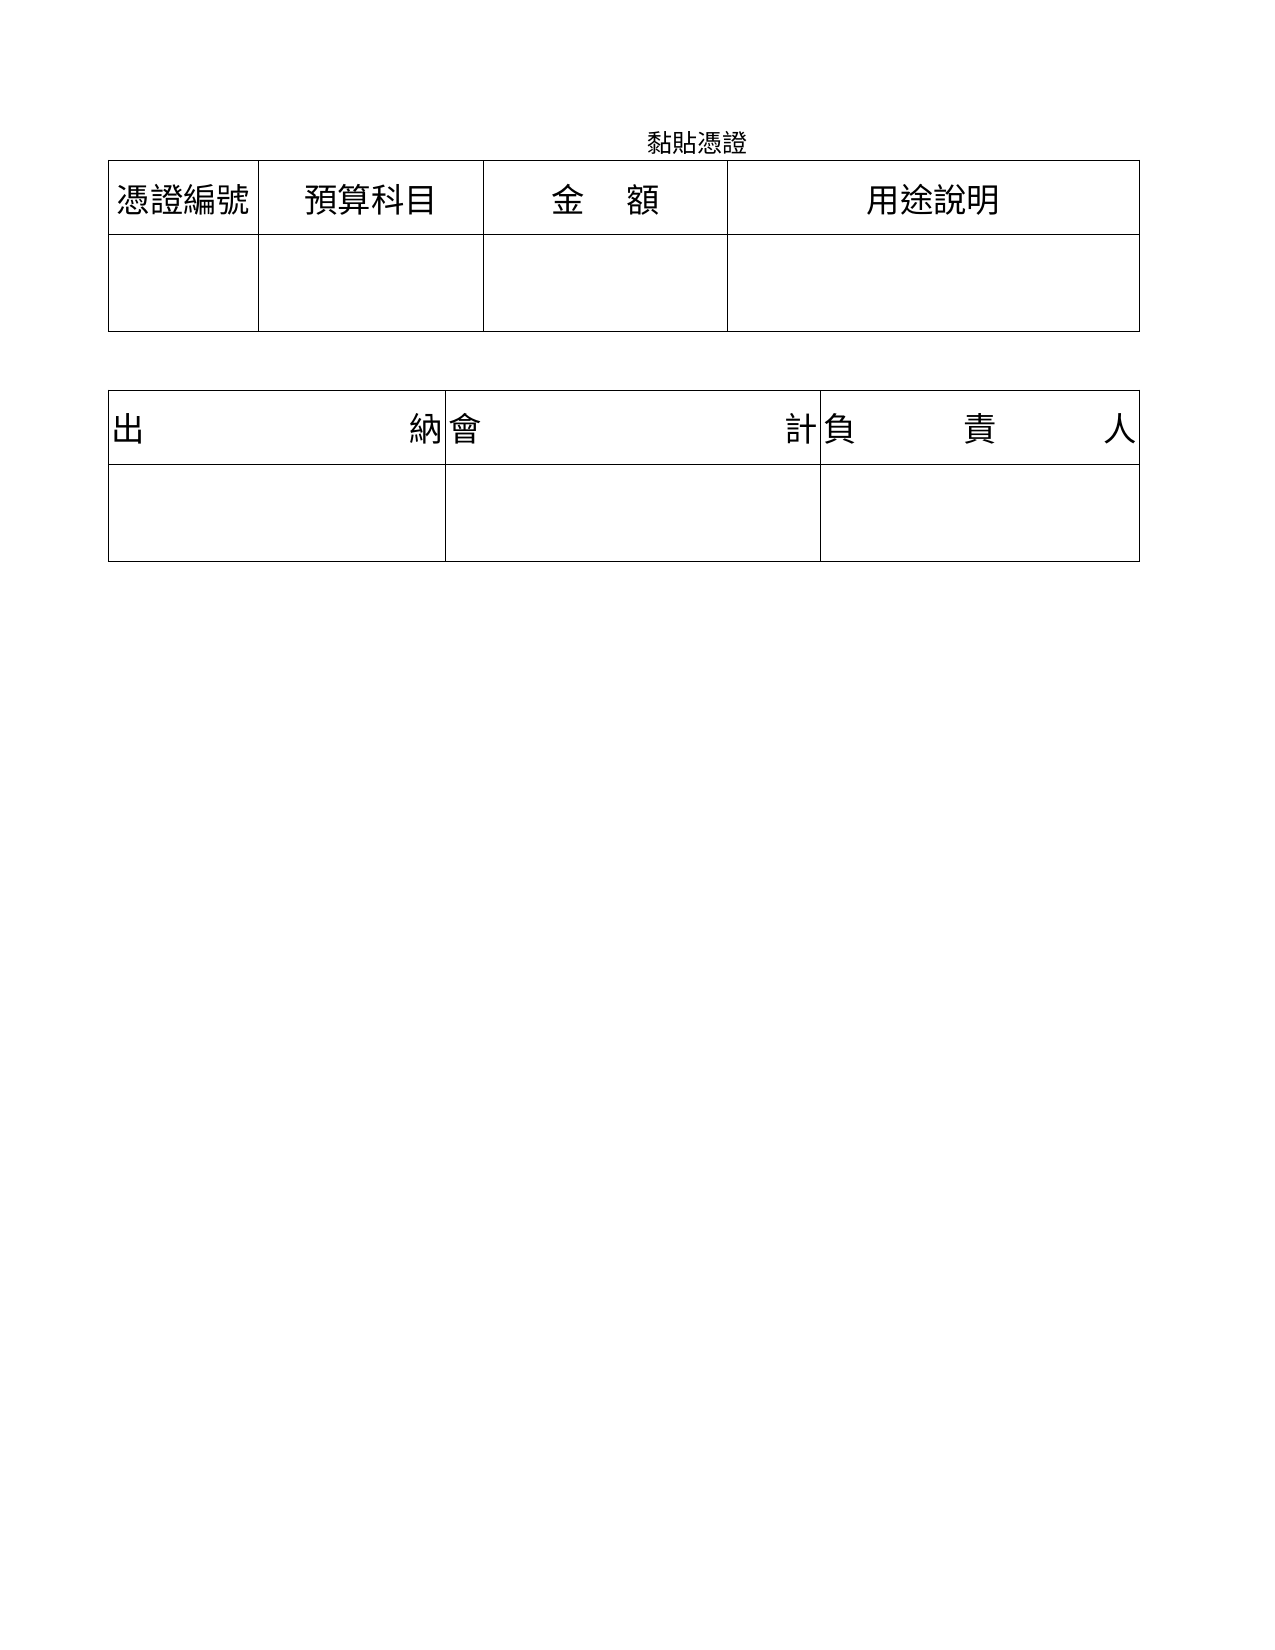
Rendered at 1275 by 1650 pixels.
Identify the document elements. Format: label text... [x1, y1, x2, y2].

table_cell [109, 465, 445, 561]
table_header 用途說明 [728, 161, 1139, 234]
table_cell [821, 465, 1139, 561]
table_cell [484, 235, 727, 331]
table_header 預算科目 [259, 161, 483, 234]
table_header 出納 [109, 391, 445, 464]
table_cell [446, 465, 820, 561]
table_header 金 額 [484, 161, 727, 234]
table_cell [259, 235, 483, 331]
table_header 負責人 [821, 391, 1139, 464]
table_cell [728, 235, 1139, 331]
table_header 憑證編號 [109, 161, 258, 234]
table_cell [109, 235, 258, 331]
table_header 會計 [446, 391, 820, 464]
text 黏貼憑證 [71, 123, 1204, 160]
